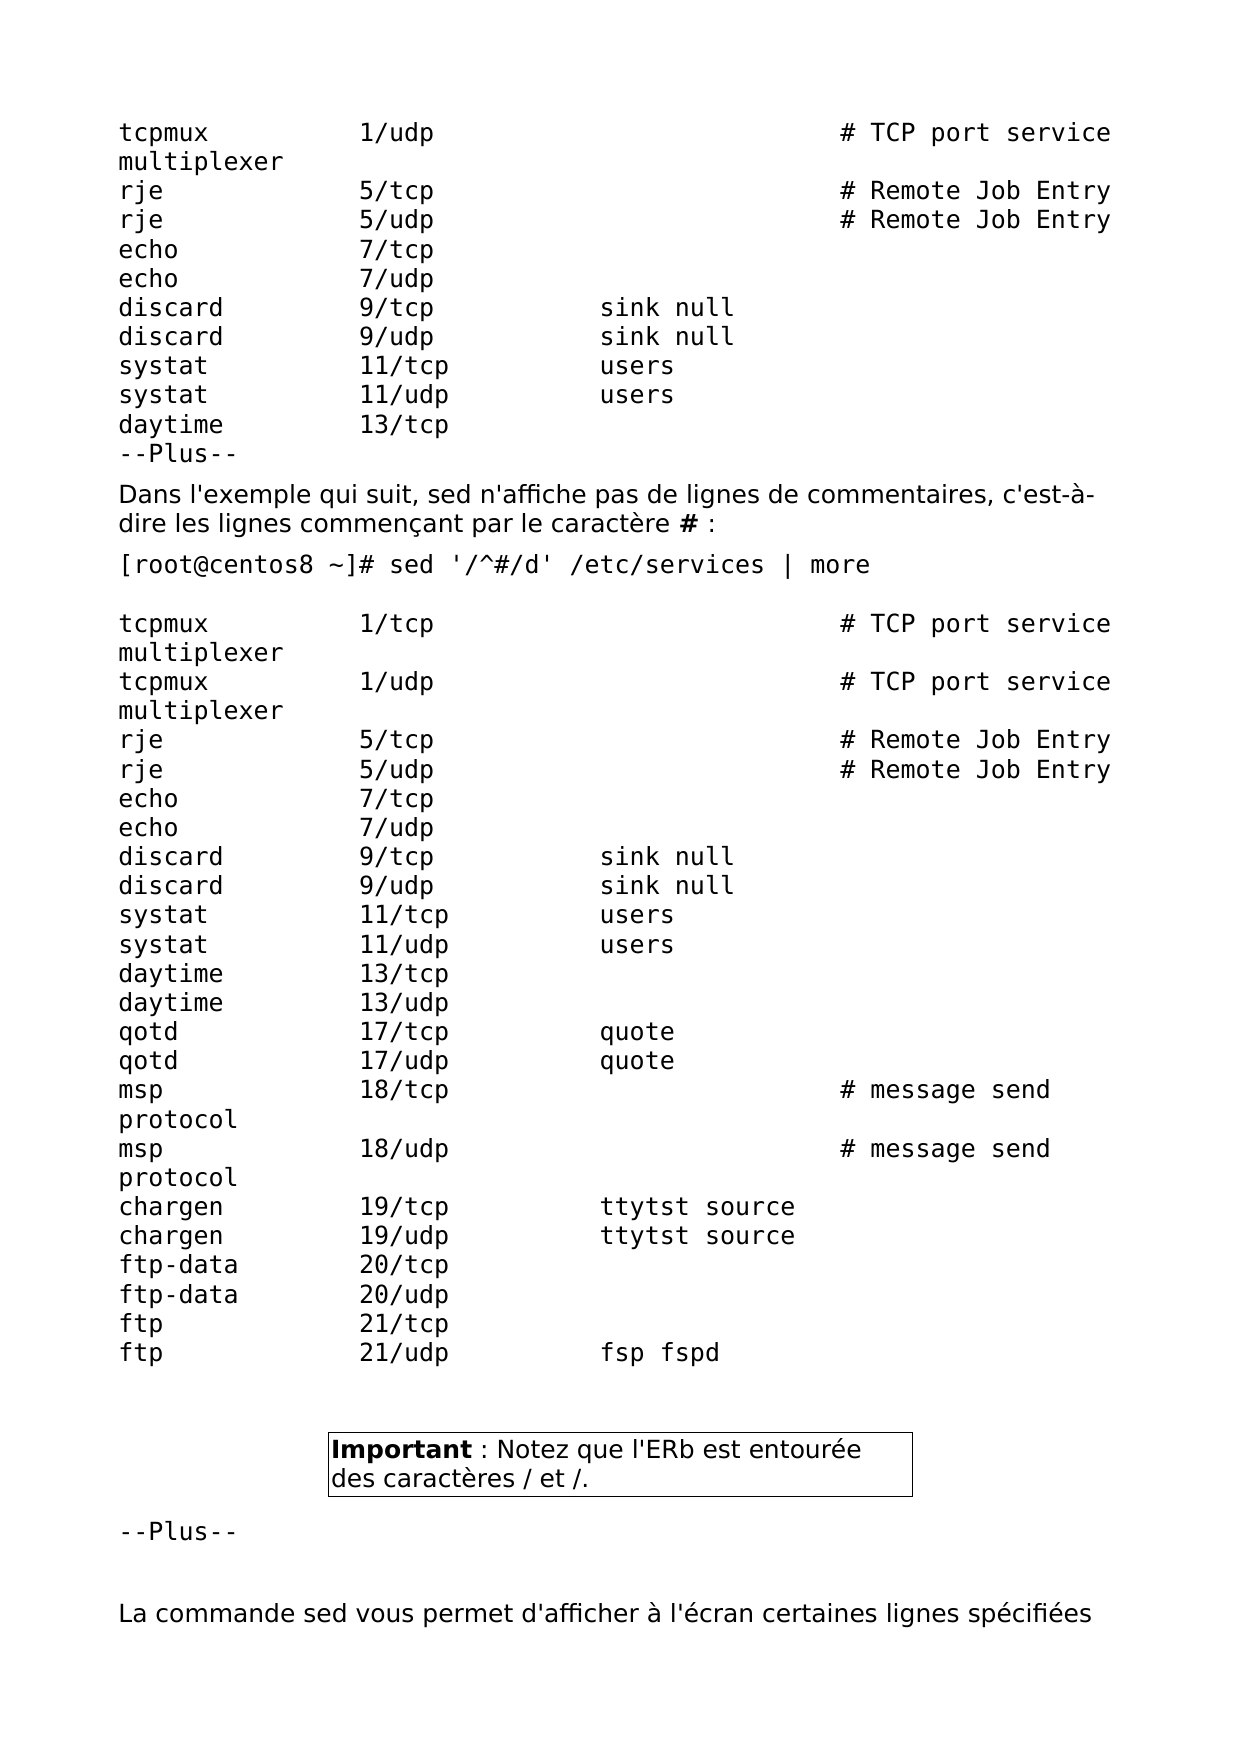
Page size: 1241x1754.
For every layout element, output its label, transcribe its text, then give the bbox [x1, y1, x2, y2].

text tcpmux 1/udp # TCP port service multiplexer rje 5/tcp # Remote Job Entry rje 5/udp # Remote Job Entry echo 7/tcp echo 7/udp discard 9/tcp sink null discard 9/udp sink null systat 11/tcp users systat 11/udp users daytime 13/tcp --Plus-- [118, 118, 1122, 468]
text [root@centos8 ~]# sed '/^#/d' /etc/services | more tcpmux 1/tcp # TCP port service multiplexer tcpmux 1/udp # TCP port service multiplexer rje 5/tcp # Remote Job Entry rje 5/udp # Remote Job Entry echo 7/tcp echo 7/udp discard 9/tcp sink null discard 9/udp sink null systat 11/tcp users systat 11/udp users daytime 13/tcp daytime 13/udp qotd 17/tcp quote qotd 17/udp quote msp 18/tcp # message send protocol msp 18/udp # message send protocol chargen 19/tcp ttytst source chargen 19/udp ttytst source ftp-data 20/tcp ftp-data 20/udp ftp 21/tcp ftp 21/udp fsp fspd --Plus-- [118, 551, 1122, 1546]
table_header Important : Notez que l'ERb est entourée des caractères / et /. [329, 1433, 912, 1496]
text La commande sed vous permet d'afficher à l'écran certaines lignes spécifiées [118, 1600, 1122, 1629]
text Dans l'exemple qui suit, sed n'affiche pas de lignes de commentaires, c'est-à-dire les lignes commençant par le caractère # : [118, 480, 1122, 538]
